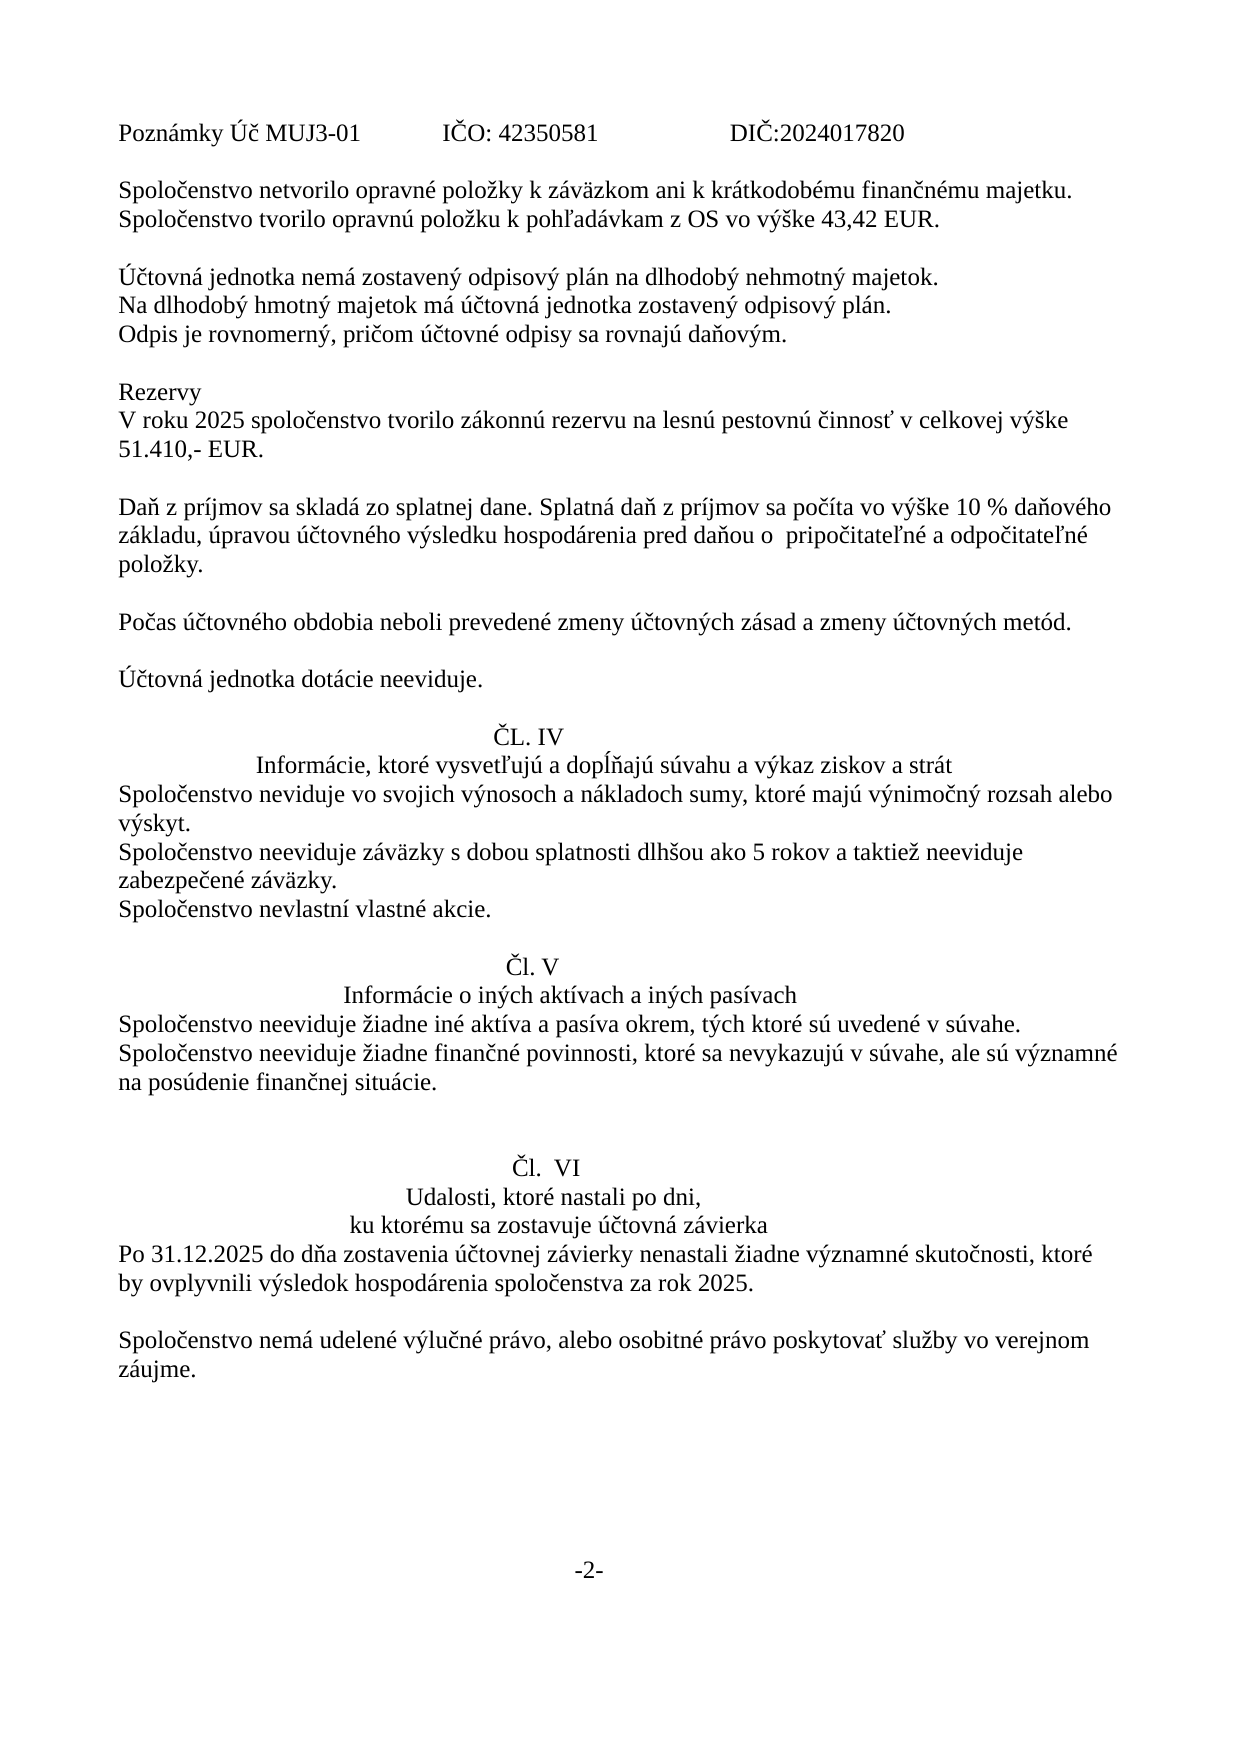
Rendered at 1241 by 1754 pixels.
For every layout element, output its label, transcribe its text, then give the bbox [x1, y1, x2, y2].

text Čl. VI [118, 1153, 1122, 1182]
text Odpis je rovnomerný, pričom účtovné odpisy sa rovnajú daňovým. [118, 319, 1122, 348]
text Spoločenstvo netvorilo opravné položky k záväzkom ani k krátkodobému finančnému majetku. [118, 176, 1122, 204]
text Spoločenstvo neeviduje záväzky s dobou splatnosti dlhšou ako 5 rokov a taktiež neeviduje zabezpečené záväzky. [118, 837, 1122, 894]
text Na dlhodobý hmotný majetok má účtovná jednotka zostavený odpisový plán. [118, 291, 1122, 319]
text Spoločenstvo nevlastní vlastné akcie. [118, 894, 1122, 923]
text Udalosti, ktoré nastali po dni, [118, 1182, 1122, 1211]
text Účtovná jednotka nemá zostavený odpisový plán na dlhodobý nehmotný majetok. [118, 262, 1122, 291]
text Poznámky Úč MUJ3-01 IČO: 42350581 DIČ:2024017820 [118, 118, 1122, 147]
text Spoločenstvo tvorilo opravnú položku k pohľadávkam z OS vo výške 43,42 EUR. [118, 204, 1122, 233]
text Spoločenstvo neeviduje žiadne finančné povinnosti, ktoré sa nevykazujú v súvahe, ale sú významné na posúdenie finančnej situácie. [118, 1038, 1122, 1096]
text Počas účtovného obdobia neboli prevedené zmeny účtovných zásad a zmeny účtovných metód. [118, 607, 1122, 636]
text ČL. IV [118, 722, 1122, 751]
text Spoločenstvo neeviduje žiadne iné aktíva a pasíva okrem, tých ktoré sú uvedené v súvahe. [118, 1009, 1122, 1038]
text Spoločenstvo neviduje vo svojich výnosoch a nákladoch sumy, ktoré majú výnimočný rozsah alebo výskyt. [118, 779, 1122, 837]
text Informácie, ktoré vysvetľujú a dopĺňajú súvahu a výkaz ziskov a strát [118, 751, 1122, 779]
text V roku 2025 spoločenstvo tvorilo zákonnú rezervu na lesnú pestovnú činnosť v celkovej výške 51.410,- EUR. [118, 406, 1122, 463]
text ku ktorému sa zostavuje účtovná závierka [118, 1211, 1122, 1239]
text Účtovná jednotka dotácie neeviduje. [118, 664, 1122, 693]
text Po 31.12.2025 do dňa zostavenia účtovnej závierky nenastali žiadne významné skutočnosti, ktoré by ovplyvnili výsledok hospodárenia spoločenstva za rok 2025. [118, 1239, 1122, 1297]
text Spoločenstvo nemá udelené výlučné právo, alebo osobitné právo poskytovať služby vo verejnom záujme. [118, 1326, 1122, 1383]
text Daň z príjmov sa skladá zo splatnej dane. Splatná daň z príjmov sa počíta vo výške 10 % daňového základu, úpravou účtovného výsledku hospodárenia pred daňou o pripočitateľné a odpočitateľné položky. [118, 492, 1122, 578]
text Rezervy [118, 377, 1122, 406]
text Čl. V [118, 952, 1122, 981]
text Informácie o iných aktívach a iných pasívach [118, 981, 1122, 1009]
text -2- [118, 1556, 1122, 1584]
